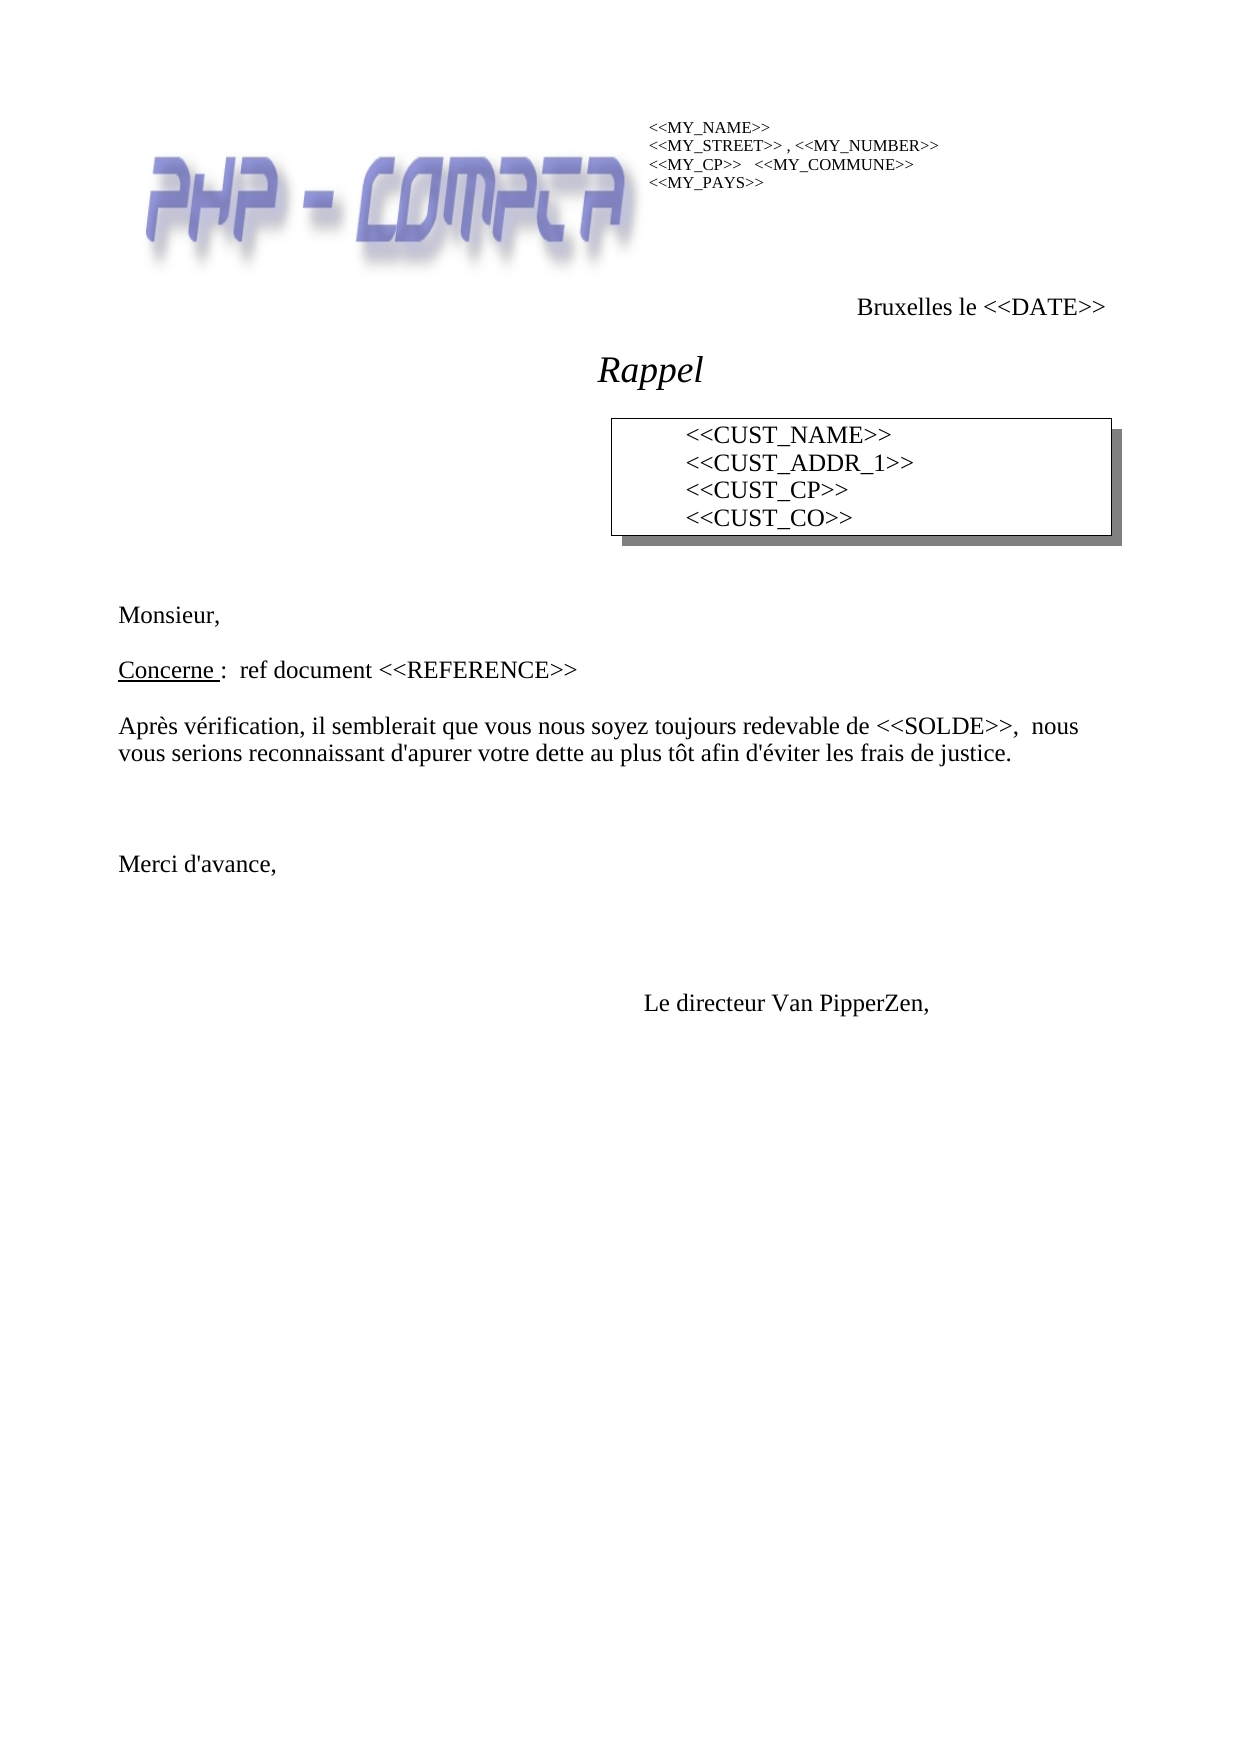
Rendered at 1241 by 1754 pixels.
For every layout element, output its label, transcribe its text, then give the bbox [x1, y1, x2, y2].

text <<CUST_CP>> [612, 473, 1111, 501]
text Bruxelles le <<DATE>> [118, 293, 1122, 321]
text <<MY_NAME>> [649, 118, 1122, 137]
text Après vérification, il semblerait que vous nous soyez toujours redevable de <<SOLDE>>, nous vous serions reconnaissant d'apurer votre dette au plus tôt afin d'éviter les frais de justice. [118, 712, 1122, 767]
text <<MY_PAYS>> [649, 173, 1122, 192]
text <<CUST_NAME>> [612, 419, 1111, 446]
text <<CUST_ADDR_1>> [612, 446, 1111, 473]
text Rappel [118, 349, 1122, 390]
text <<MY_CP>> <<MY_COMMUNE>> [649, 155, 1122, 173]
text Monsieur, [118, 601, 1122, 629]
picture [114, 118, 649, 291]
text <<CUST_CO>> [612, 501, 1111, 535]
text Concerne : ref document <<REFERENCE>> [118, 656, 1122, 684]
text Merci d'avance, [118, 850, 1122, 878]
text <<MY_STREET>> , <<MY_NUMBER>> [649, 137, 1122, 155]
text Le directeur Van PipperZen, [118, 989, 1122, 1017]
